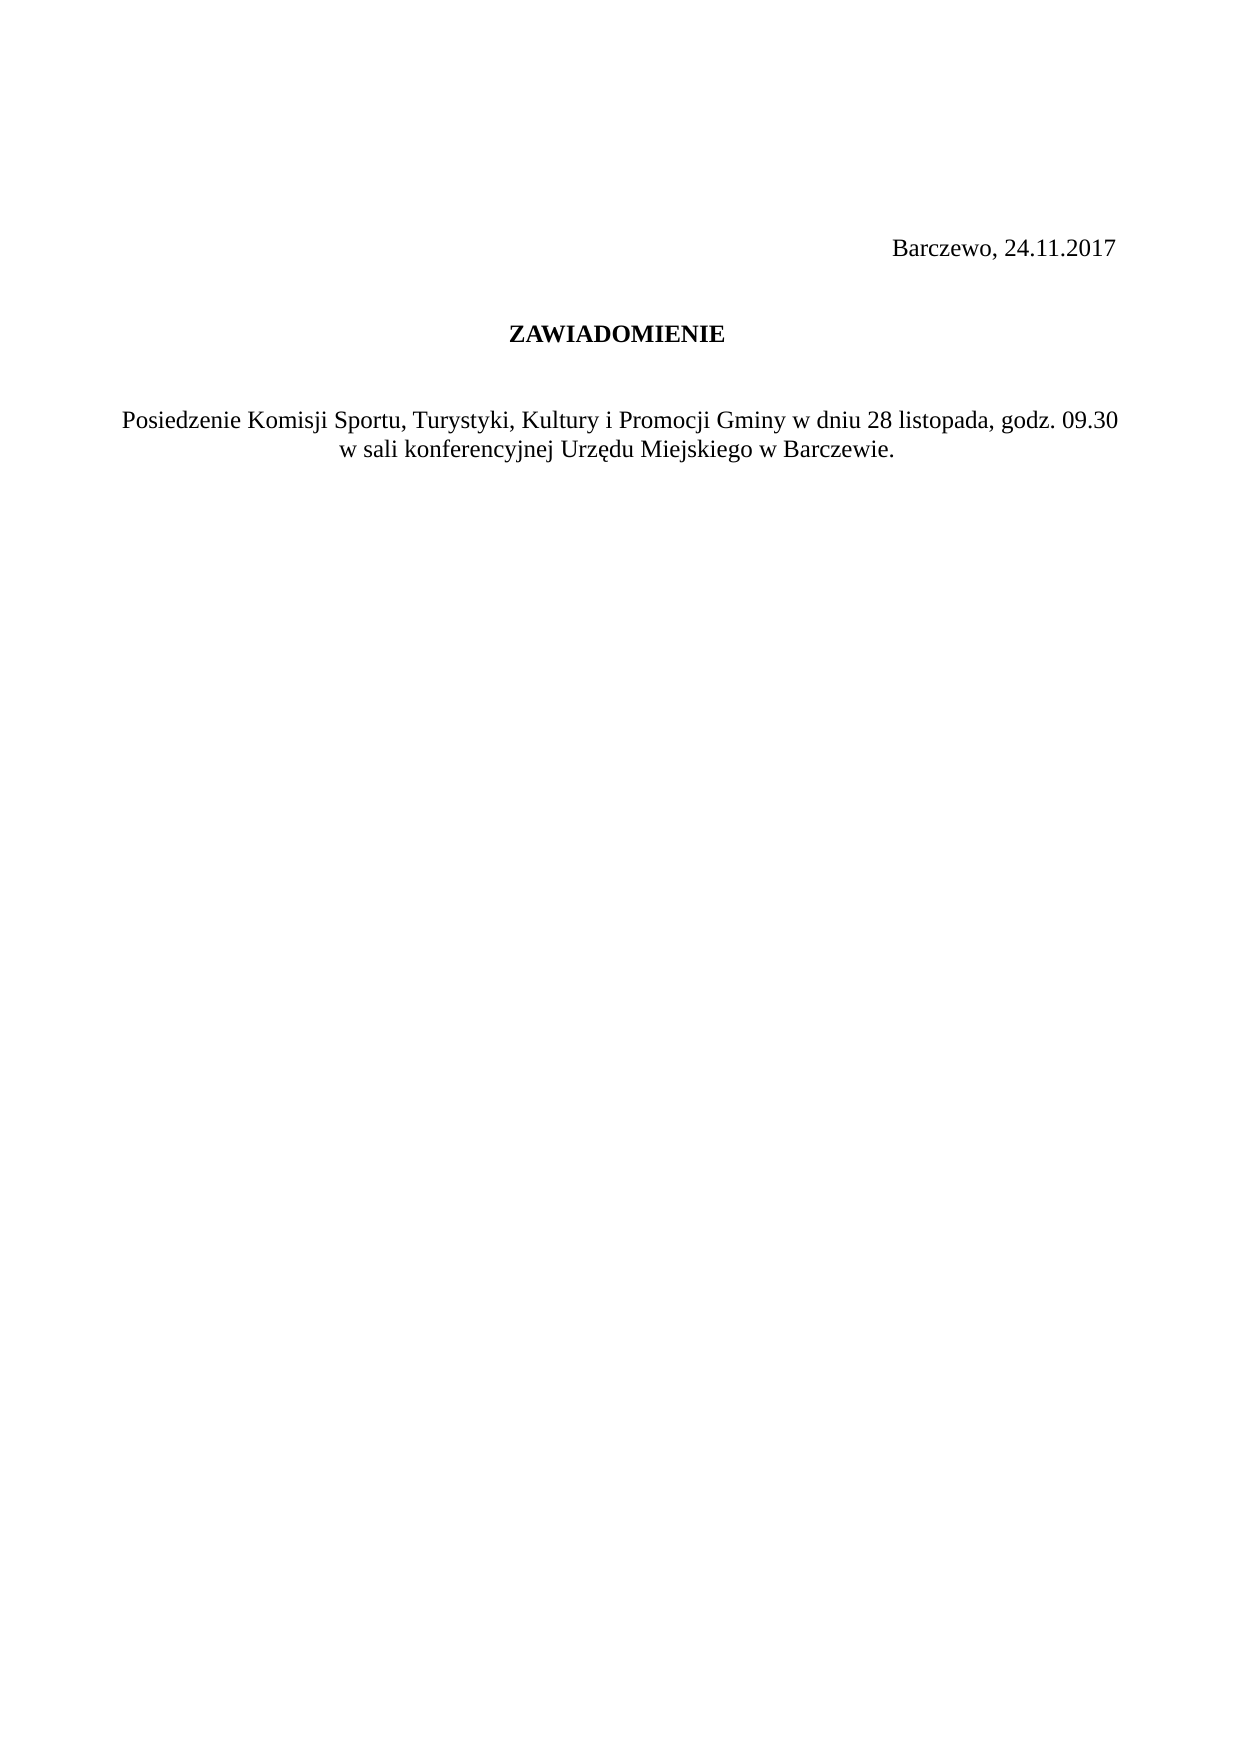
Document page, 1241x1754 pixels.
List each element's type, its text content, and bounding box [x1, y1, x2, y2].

text ZAWIADOMIENIE [118, 319, 1122, 348]
text Posiedzenie Komisji Sportu, Turystyki, Kultury i Promocji Gminy w dniu 28 listopada, godz. 09.30 w sali konferencyjnej Urzędu Miejskiego w Barczewie. [118, 406, 1122, 463]
text Barczewo, 24.11.2017 [118, 233, 1122, 262]
